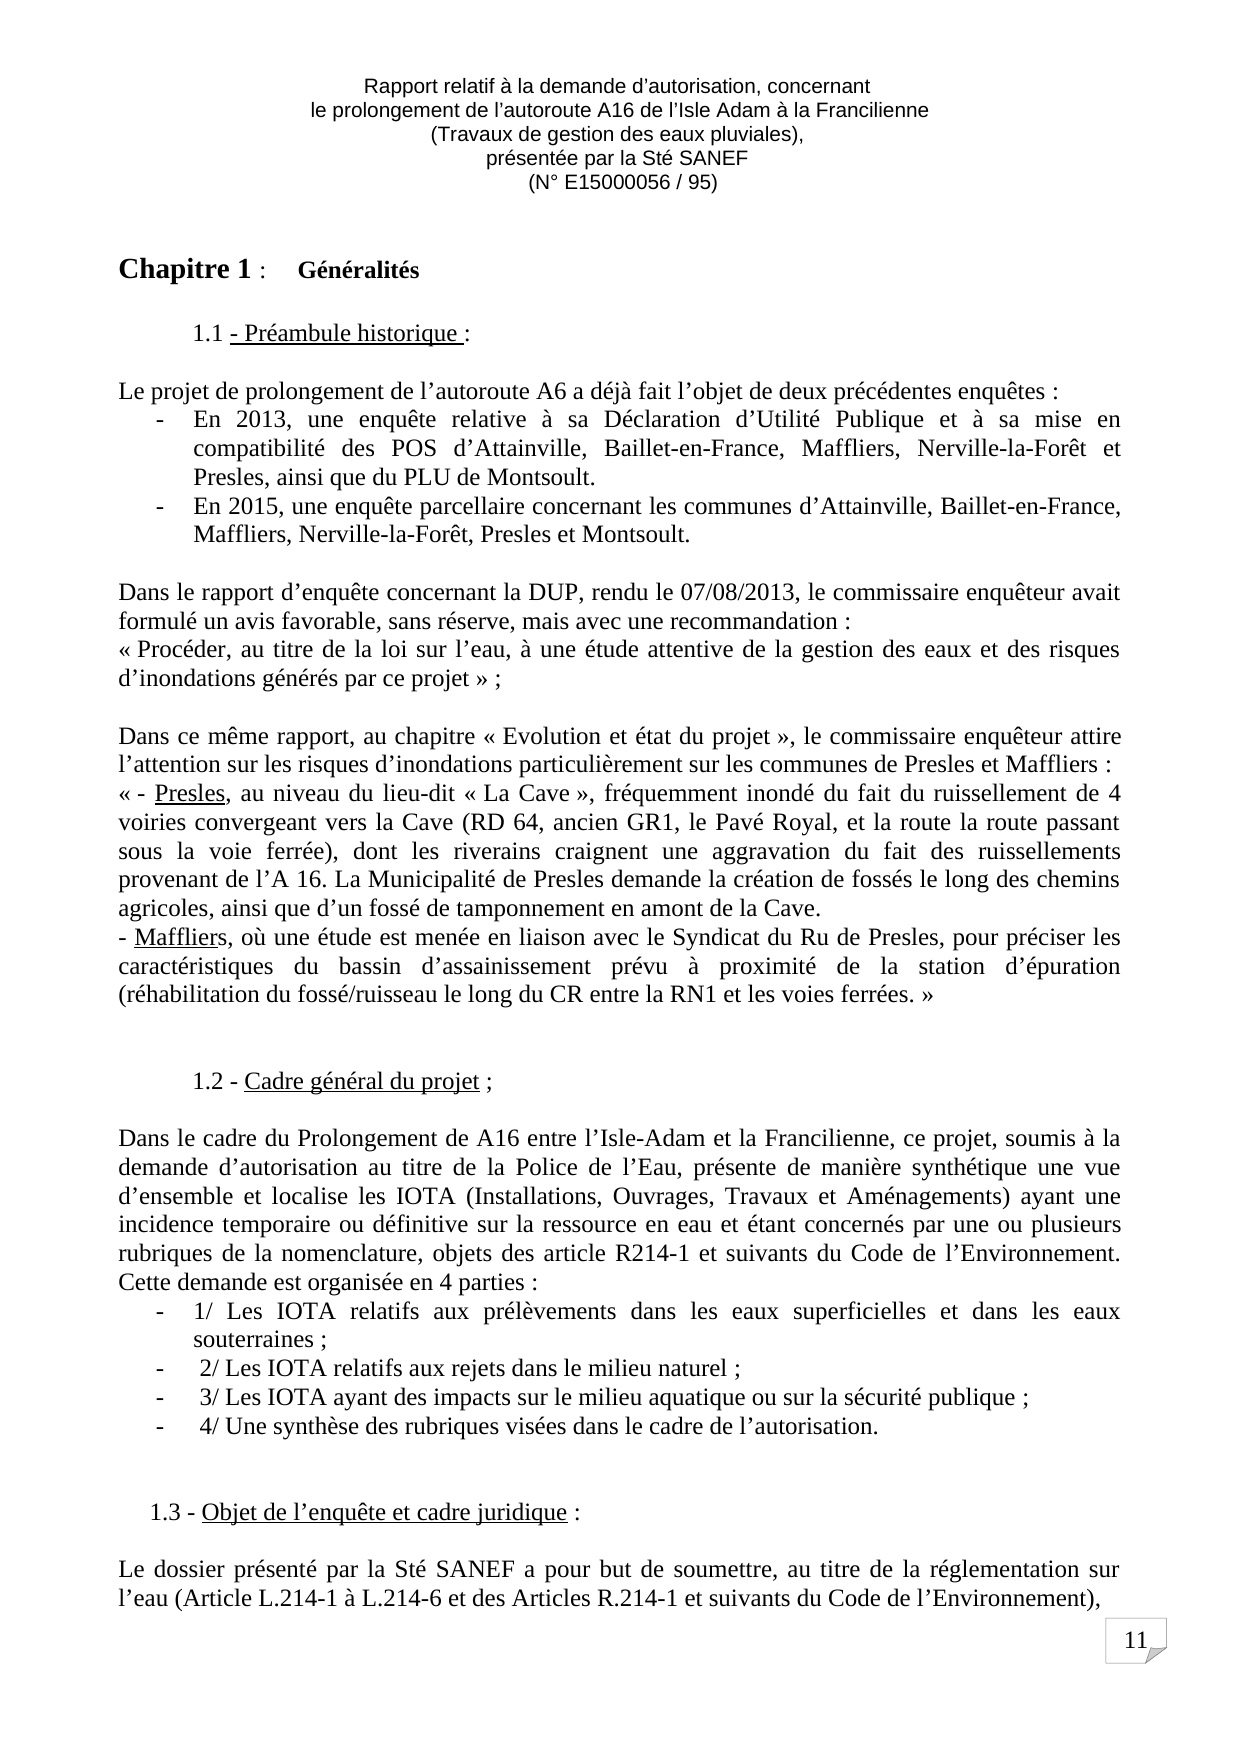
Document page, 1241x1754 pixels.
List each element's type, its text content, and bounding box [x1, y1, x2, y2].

list 2/ Les IOTA relatifs aux rejets dans le milieu naturel ; [156, 1353, 1122, 1382]
text 1.1 - Préambule historique : [118, 318, 1122, 347]
list 4/ Une synthèse des rubriques visées dans le cadre de l’autorisation. [156, 1411, 1122, 1439]
text « - Presles, au niveau du lieu-dit « La Cave », fréquemment inondé du fait du ruissellement de 4 voiries convergeant vers la Cave (RD 64, ancien GR1, le Pavé Royal, et la route la route passant sous la voie ferrée), dont les riverains craignent une aggravation du fait des ruissellements provenant de l’A 16. La Municipalité de Presles demande la création de fossés le long des chemins agricoles, ainsi que d’un fossé de tamponnement en amont de la Cave. [118, 778, 1122, 922]
text « Procéder, au titre de la loi sur l’eau, à une étude attentive de la gestion des eaux et des risques d’inondations générés par ce projet » ; [118, 634, 1122, 692]
text Dans le cadre du Prolongement de A16 entre l’Isle-Adam et la Francilienne, ce projet, soumis à la demande d’autorisation au titre de la Police de l’Eau, présente de manière synthétique une vue d’ensemble et localise les IOTA (Installations, Ouvrages, Travaux et Aménagements) ayant une incidence temporaire ou définitive sur la ressource en eau et étant concernés par une ou plusieurs rubriques de la nomenclature, objets des article R214-1 et suivants du Code de l’Environnement. Cette demande est organisée en 4 parties : [118, 1123, 1122, 1296]
list En 2015, une enquête parcellaire concernant les communes d’Attainville, Baillet-en-France, Maffliers, Nerville-la-Forêt, Presles et Montsoult. [156, 491, 1122, 548]
text Le dossier présenté par la Sté SANEF a pour but de soumettre, au titre de la réglementation sur l’eau (Article L.214-1 à L.214-6 et des Articles R.214-1 et suivants du Code de l’Environnement), [118, 1554, 1122, 1612]
list 3/ Les IOTA ayant des impacts sur le milieu aquatique ou sur la sécurité publique ; [156, 1382, 1122, 1411]
text - Maffliers, où une étude est menée en liaison avec le Syndicat du Ru de Presles, pour préciser les caractéristiques du bassin d’assainissement prévu à proximité de la station d’épuration (réhabilitation du fossé/ruisseau le long du CR entre la RN1 et les voies ferrées. » [118, 922, 1122, 1008]
text 1.3 - Objet de l’enquête et cadre juridique : [118, 1497, 1122, 1526]
list 1/ Les IOTA relatifs aux prélèvements dans les eaux superficielles et dans les eaux souterraines ; [156, 1296, 1122, 1353]
text Le projet de prolongement de l’autoroute A6 a déjà fait l’objet de deux précédentes enquêtes : [118, 376, 1122, 404]
text Dans le rapport d’enquête concernant la DUP, rendu le 07/08/2013, le commissaire enquêteur avait formulé un avis favorable, sans réserve, mais avec une recommandation : [118, 577, 1122, 634]
text Chapitre 1 : Généralités [118, 251, 1122, 285]
text Dans ce même rapport, au chapitre « Evolution et état du projet », le commissaire enquêteur attire l’attention sur les risques d’inondations particulièrement sur les communes de Presles et Maffliers : [118, 721, 1122, 778]
text 1.2 - Cadre général du projet ; [118, 1066, 1122, 1094]
list En 2013, une enquête relative à sa Déclaration d’Utilité Publique et à sa mise en compatibilité des POS d’Attainville, Baillet-en-France, Maffliers, Nerville-la-Forêt et Presles, ainsi que du PLU de Montsoult. [156, 404, 1122, 491]
